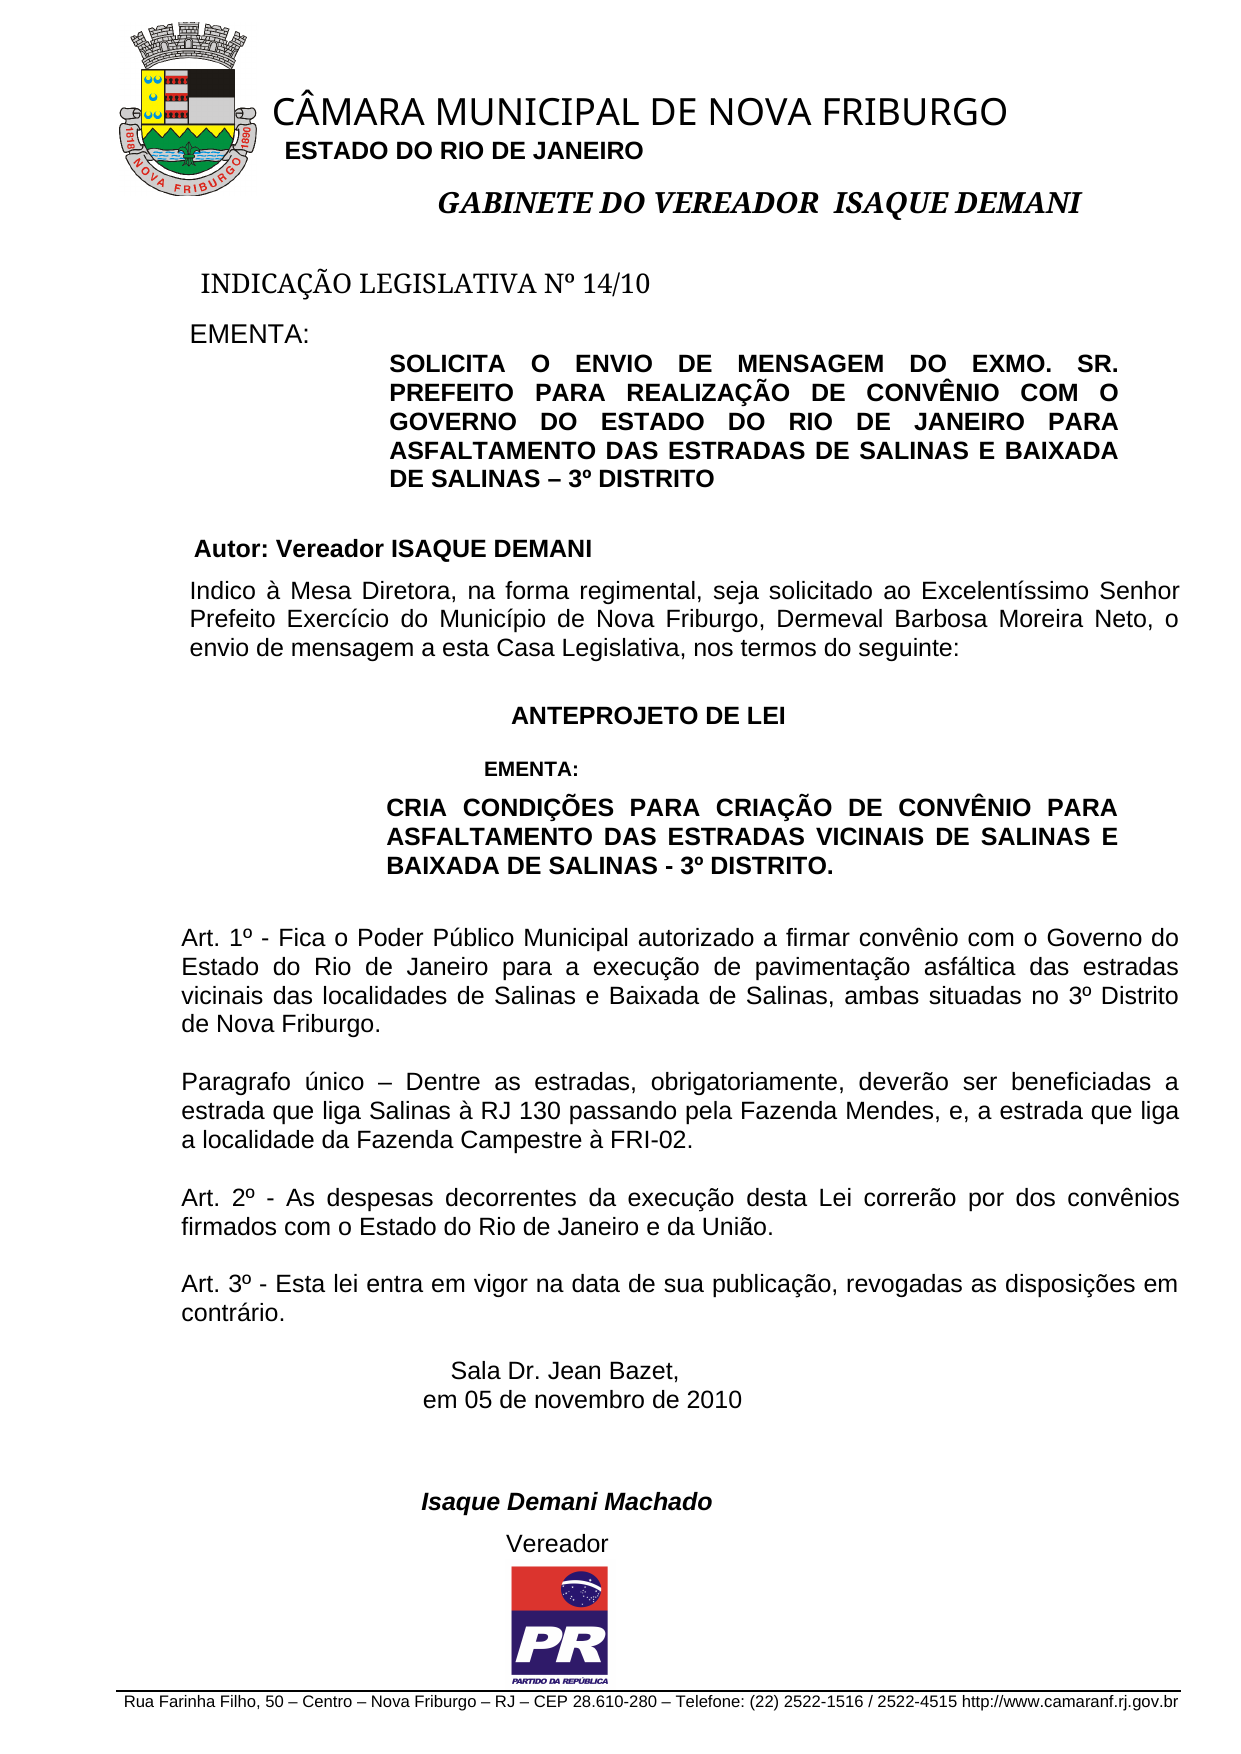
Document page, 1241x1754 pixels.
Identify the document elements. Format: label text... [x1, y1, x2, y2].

list EMENTA: [160, 318, 1181, 349]
text Sala Dr. Jean Bazet, [181, 1356, 1181, 1385]
table_header SOLICITA O ENVIO DE MENSAGEM DO EXMO. SR. PREFEITO PARA REALIZAÇÃO DE CONVÊNIO COM O GOVERNO DO ESTADO DO RIO DE JANEIRO PARA ASFALTAMENTO DAS ESTRADAS DE SALINAS E BAIXADA DE SALINAS – 3º DISTRITO [389, 349, 1119, 493]
text em 05 de novembro de 2010 [181, 1385, 1181, 1413]
text INDICAÇÃO LEGISLATIVA Nº 14/10 [116, 264, 1181, 301]
text Art. 1º - Fica o Poder Público Municipal autorizado a firmar convênio com o Governo do Estado do Rio de Janeiro para a execução de pavimentação asfáltica das estradas vicinais das localidades de Salinas e Baixada de Salinas, ambas situadas no 3º Distrito de Nova Friburgo. [181, 923, 1181, 1038]
table_header Isaque Demani Machado Vereador [116, 1482, 847, 1576]
text Art. 2º - As despesas decorrentes da execução desta Lei correrão por dos convênios firmados com o Estado do Rio de Janeiro e da União. [181, 1183, 1181, 1240]
text ANTEPROJETO DE LEI [116, 701, 1181, 730]
list EMENTA: [454, 757, 1181, 781]
text Autor: Vereador ISAQUE DEMANI [116, 534, 1181, 563]
list Indico à Mesa Diretora, na forma regimental, seja solicitado ao Excelentíssimo Senhor Prefeito Exercício do Município de Nova Friburgo, Dermeval Barbosa Moreira Neto, o envio de mensagem a esta Casa Legislativa, nos termos do seguinte: [160, 576, 1181, 662]
text GABINETE DO VEREADOR ISAQUE DEMANI [178, 182, 1181, 222]
text Paragrafo único – Dentre as estradas, obrigatoriamente, deverão ser beneficiadas a estrada que liga Salinas à RJ 130 passando pela Fazenda Mendes, e, a estrada que liga a localidade da Fazenda Campestre à FRI-02. [181, 1067, 1181, 1153]
table_header [847, 1482, 1181, 1576]
picture [504, 1559, 616, 1690]
text Art. 3º - Esta lei entra em vigor na data de sua publicação, revogadas as disposições em contrário. [181, 1269, 1181, 1327]
table_header CRIA CONDIÇÕES PARA CRIAÇÃO DE CONVÊNIO PARA ASFALTAMENTO DAS ESTRADAS VICINAIS DE SALINAS E BAIXADA DE SALINAS - 3º DISTRITO. [386, 793, 1119, 879]
